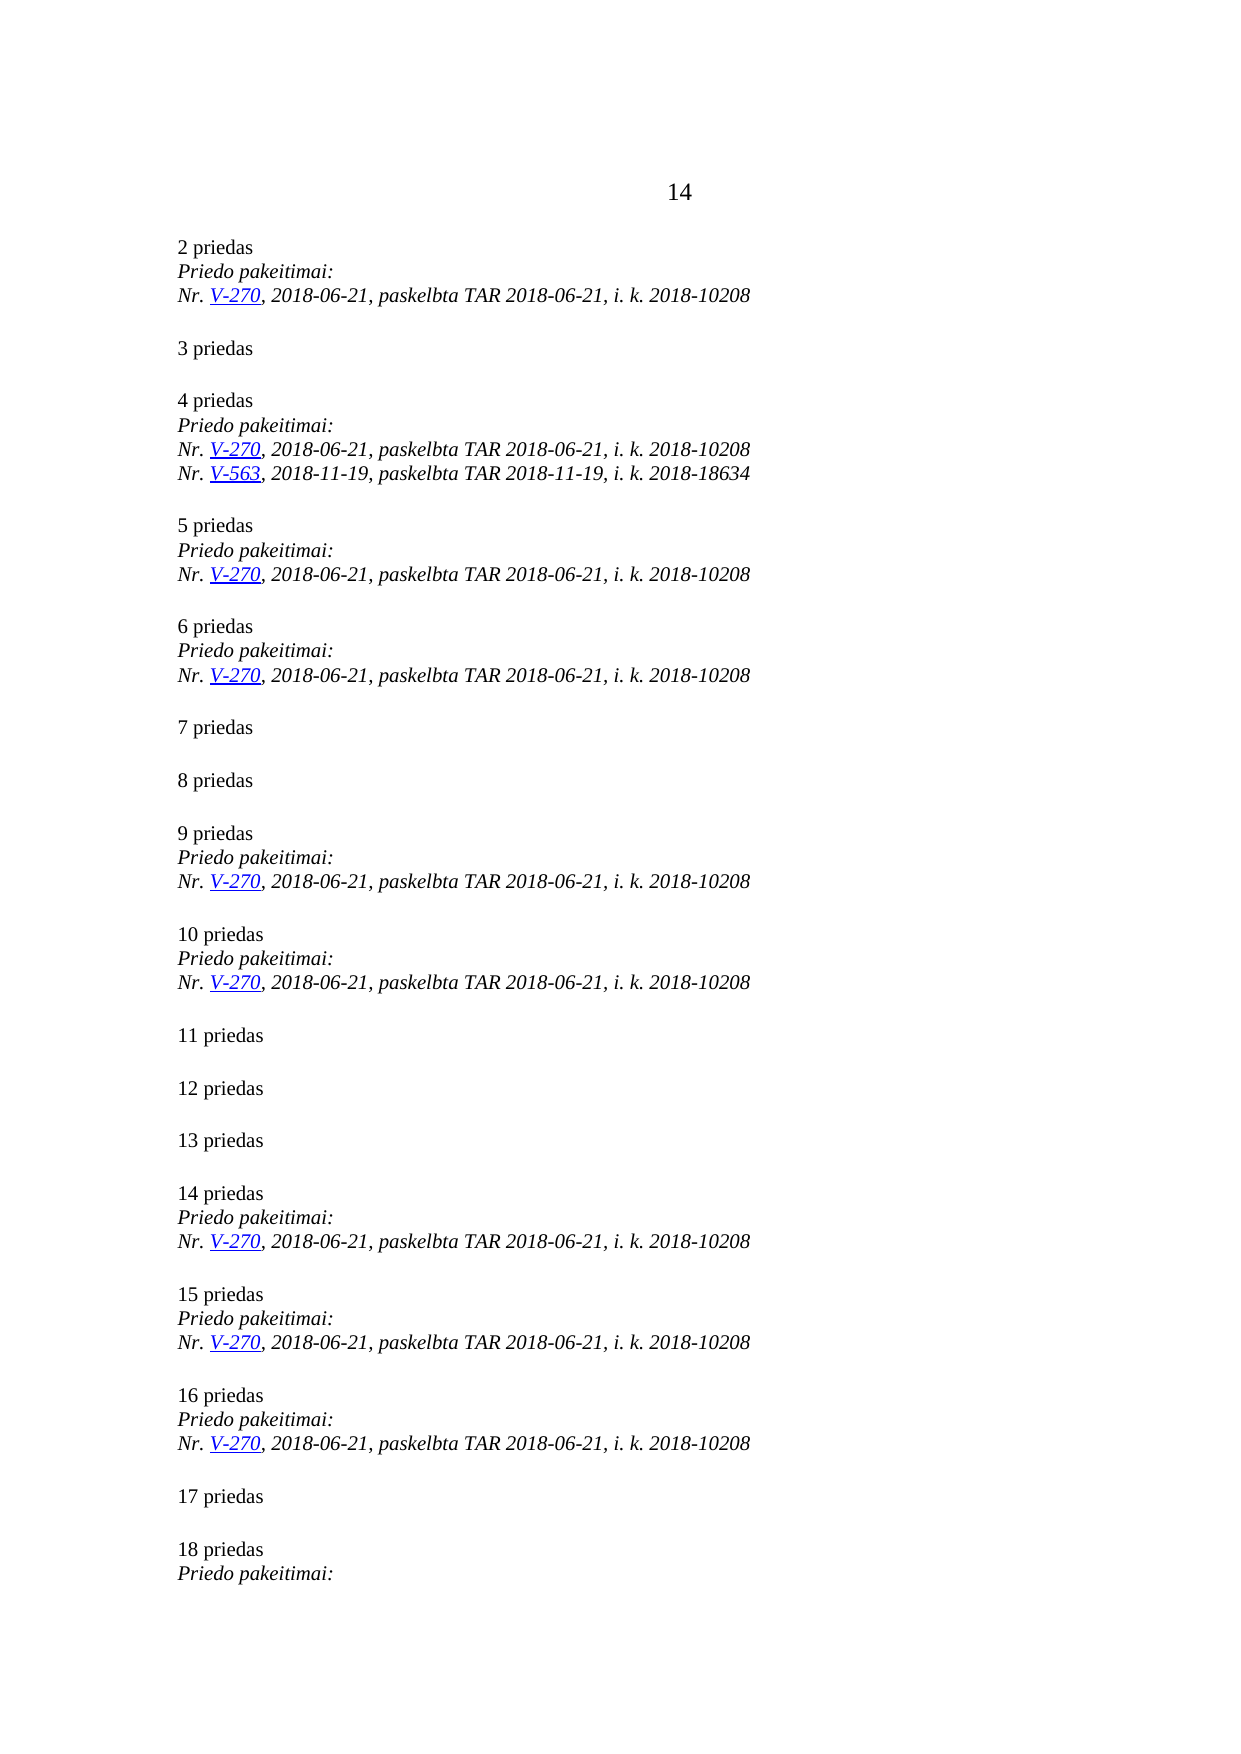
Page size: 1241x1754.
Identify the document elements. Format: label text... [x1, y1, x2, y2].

text 13 priedas [177, 1128, 1181, 1152]
text Nr. V-270, 2018-06-21, paskelbta TAR 2018-06-21, i. k. 2018-10208 [177, 562, 1181, 586]
text 17 priedas [177, 1484, 1181, 1508]
text Nr. V-270, 2018-06-21, paskelbta TAR 2018-06-21, i. k. 2018-10208 [177, 662, 1181, 687]
text Priedo pakeitimai: [177, 638, 1181, 662]
text Priedo pakeitimai: [177, 1306, 1181, 1330]
text Priedo pakeitimai: [177, 537, 1181, 562]
text Nr. V-270, 2018-06-21, paskelbta TAR 2018-06-21, i. k. 2018-10208 [177, 869, 1181, 893]
text Priedo pakeitimai: [177, 1205, 1181, 1229]
text 16 priedas [177, 1383, 1181, 1407]
text Priedo pakeitimai: [177, 1561, 1181, 1585]
text 12 priedas [177, 1076, 1181, 1100]
text 15 priedas [177, 1282, 1181, 1306]
text 18 priedas [177, 1537, 1181, 1561]
text Nr. V-270, 2018-06-21, paskelbta TAR 2018-06-21, i. k. 2018-10208 [177, 437, 1181, 461]
text 4 priedas [177, 388, 1181, 412]
text Priedo pakeitimai: [177, 259, 1181, 283]
text Priedo pakeitimai: [177, 946, 1181, 970]
text Priedo pakeitimai: [177, 845, 1181, 869]
text 11 priedas [177, 1023, 1181, 1047]
text 7 priedas [177, 715, 1181, 739]
text 5 priedas [177, 513, 1181, 537]
text 6 priedas [177, 614, 1181, 638]
text Nr. V-270, 2018-06-21, paskelbta TAR 2018-06-21, i. k. 2018-10208 [177, 283, 1181, 307]
text 14 priedas [177, 1181, 1181, 1205]
text Priedo pakeitimai: [177, 412, 1181, 437]
text 3 priedas [177, 336, 1181, 360]
text Nr. V-270, 2018-06-21, paskelbta TAR 2018-06-21, i. k. 2018-10208 [177, 1330, 1181, 1354]
text 9 priedas [177, 821, 1181, 845]
text 10 priedas [177, 922, 1181, 946]
text Nr. V-270, 2018-06-21, paskelbta TAR 2018-06-21, i. k. 2018-10208 [177, 1431, 1181, 1455]
text 2 priedas [177, 235, 1181, 259]
text Priedo pakeitimai: [177, 1407, 1181, 1431]
text 8 priedas [177, 768, 1181, 792]
text Nr. V-270, 2018-06-21, paskelbta TAR 2018-06-21, i. k. 2018-10208 [177, 1229, 1181, 1253]
text Nr. V-563, 2018-11-19, paskelbta TAR 2018-11-19, i. k. 2018-18634 [177, 461, 1181, 485]
text Nr. V-270, 2018-06-21, paskelbta TAR 2018-06-21, i. k. 2018-10208 [177, 970, 1181, 994]
